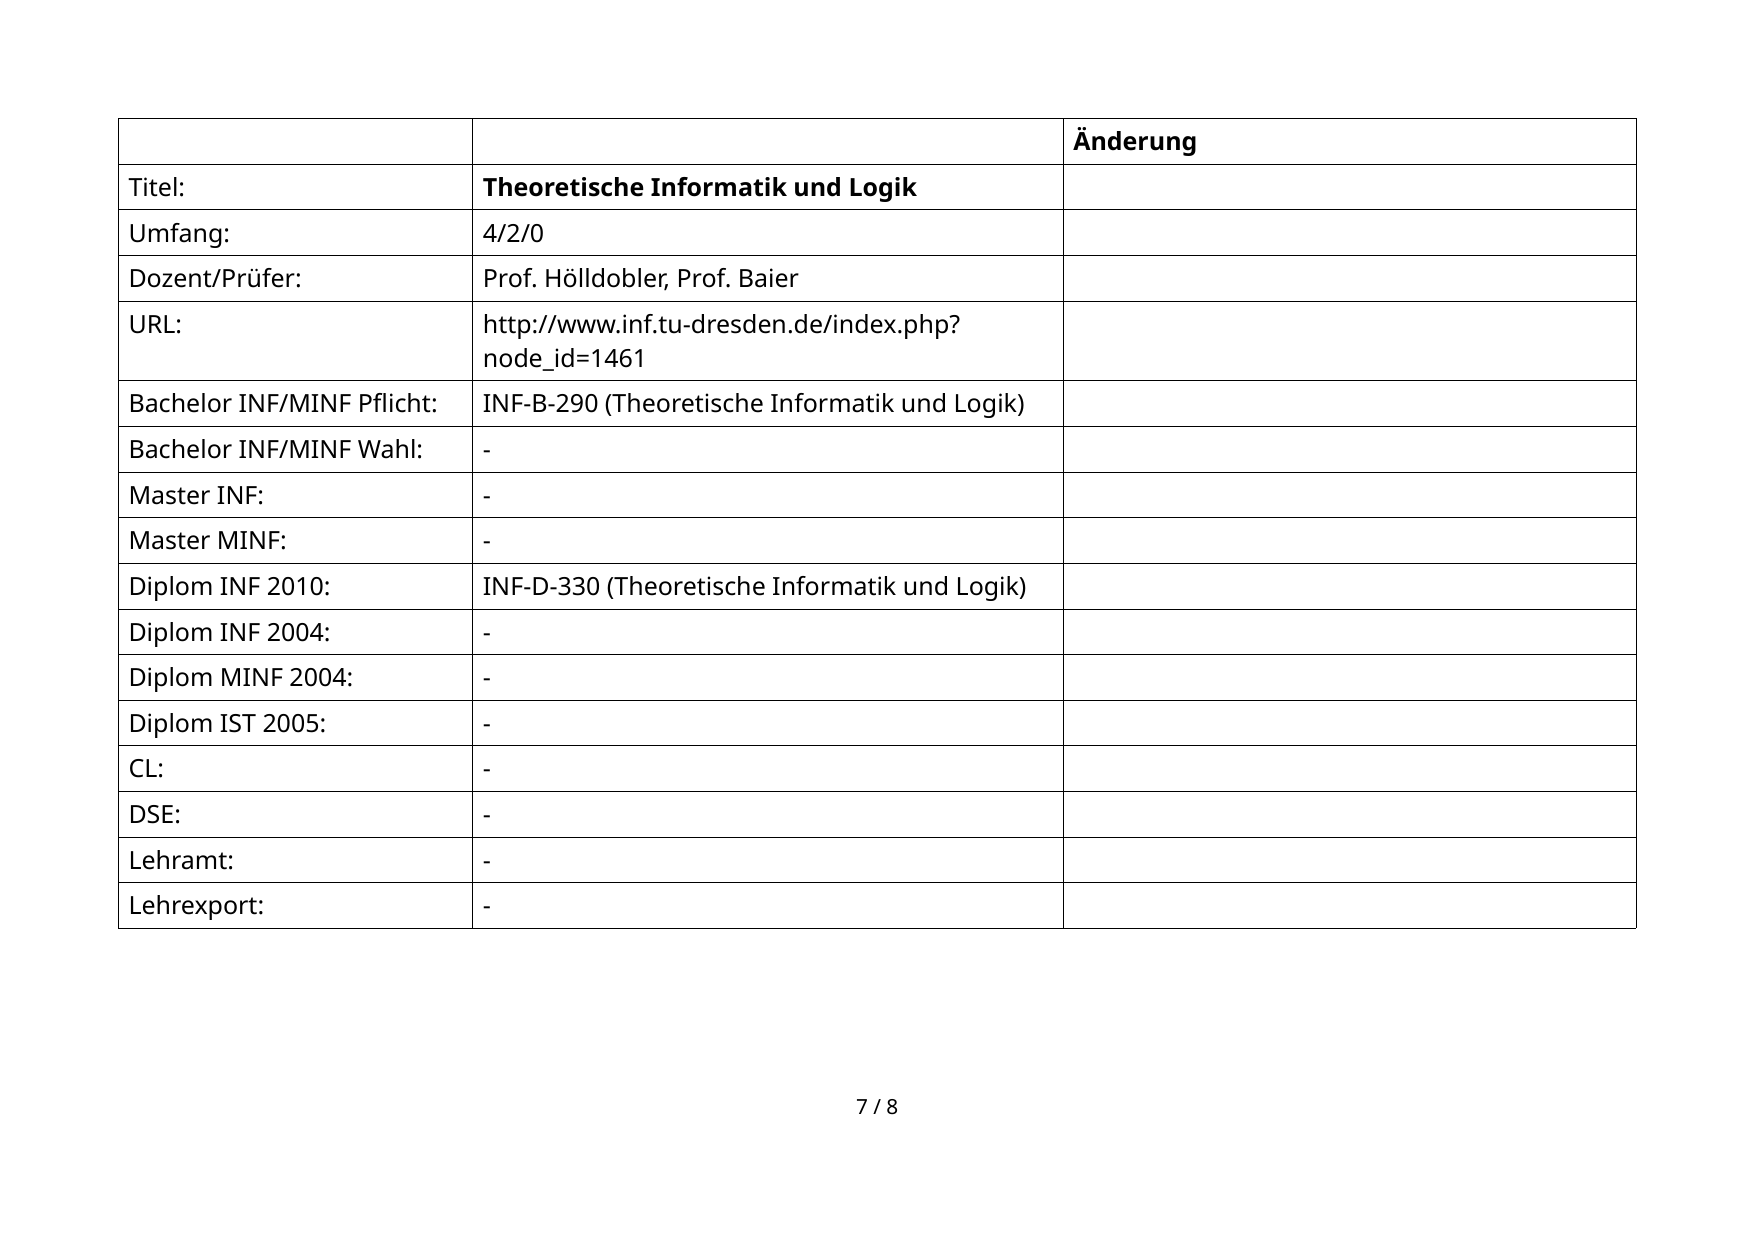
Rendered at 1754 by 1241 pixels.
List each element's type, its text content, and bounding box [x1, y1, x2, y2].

table_cell Lehrexport: [119, 883, 472, 928]
table_cell CL: [119, 746, 472, 791]
table_cell Prof. Hölldobler, Prof. Baier [473, 256, 1063, 301]
table_cell [1064, 746, 1636, 791]
table_cell Diplom INF 2004: [119, 610, 472, 654]
table_cell - [473, 473, 1063, 517]
table_cell INF-B-290 (Theoretische Informatik und Logik) [473, 381, 1063, 426]
table_cell - [473, 427, 1063, 472]
table_cell - [473, 655, 1063, 700]
table_cell Dozent/Prüfer: [119, 256, 472, 301]
table_cell [1064, 883, 1636, 928]
table_cell Lehramt: [119, 838, 472, 882]
table_cell [1064, 427, 1636, 472]
table_cell Umfang: [119, 210, 472, 255]
table_cell Master MINF: [119, 518, 472, 563]
table_cell Titel: [119, 165, 472, 209]
table_header [119, 119, 472, 164]
table_cell Diplom IST 2005: [119, 701, 472, 745]
table_cell [1064, 256, 1636, 301]
table_cell [1064, 564, 1636, 608]
table_cell - [473, 883, 1063, 928]
table_cell - [473, 838, 1063, 882]
table_cell Diplom MINF 2004: [119, 655, 472, 700]
table_cell [1064, 302, 1636, 380]
table_cell Diplom INF 2010: [119, 564, 472, 608]
table_cell [1064, 210, 1636, 255]
table_cell [1064, 838, 1636, 882]
table_cell Bachelor INF/MINF Wahl: [119, 427, 472, 472]
table_cell [1064, 655, 1636, 700]
table_cell [1064, 518, 1636, 563]
table_cell Bachelor INF/MINF Pflicht: [119, 381, 472, 426]
table_cell [1064, 473, 1636, 517]
table_cell URL: [119, 302, 472, 380]
table_cell [1064, 610, 1636, 654]
table_header Änderung [1064, 119, 1636, 164]
table_cell [1064, 165, 1636, 209]
table_cell [1064, 701, 1636, 745]
table_cell - [473, 610, 1063, 654]
table_cell [1064, 381, 1636, 426]
table_cell http://www.inf.tu-dresden.de/index.php?node_id=1461 [473, 302, 1063, 380]
table_cell - [473, 792, 1063, 837]
table_cell [1064, 792, 1636, 837]
table_cell 4/2/0 [473, 210, 1063, 255]
table_cell - [473, 746, 1063, 791]
table_cell INF-D-330 (Theoretische Informatik und Logik) [473, 564, 1063, 608]
table_cell DSE: [119, 792, 472, 837]
table_cell - [473, 518, 1063, 563]
table_header [473, 119, 1063, 164]
table_cell Master INF: [119, 473, 472, 517]
table_cell - [473, 701, 1063, 745]
table_cell Theoretische Informatik und Logik [473, 165, 1063, 209]
